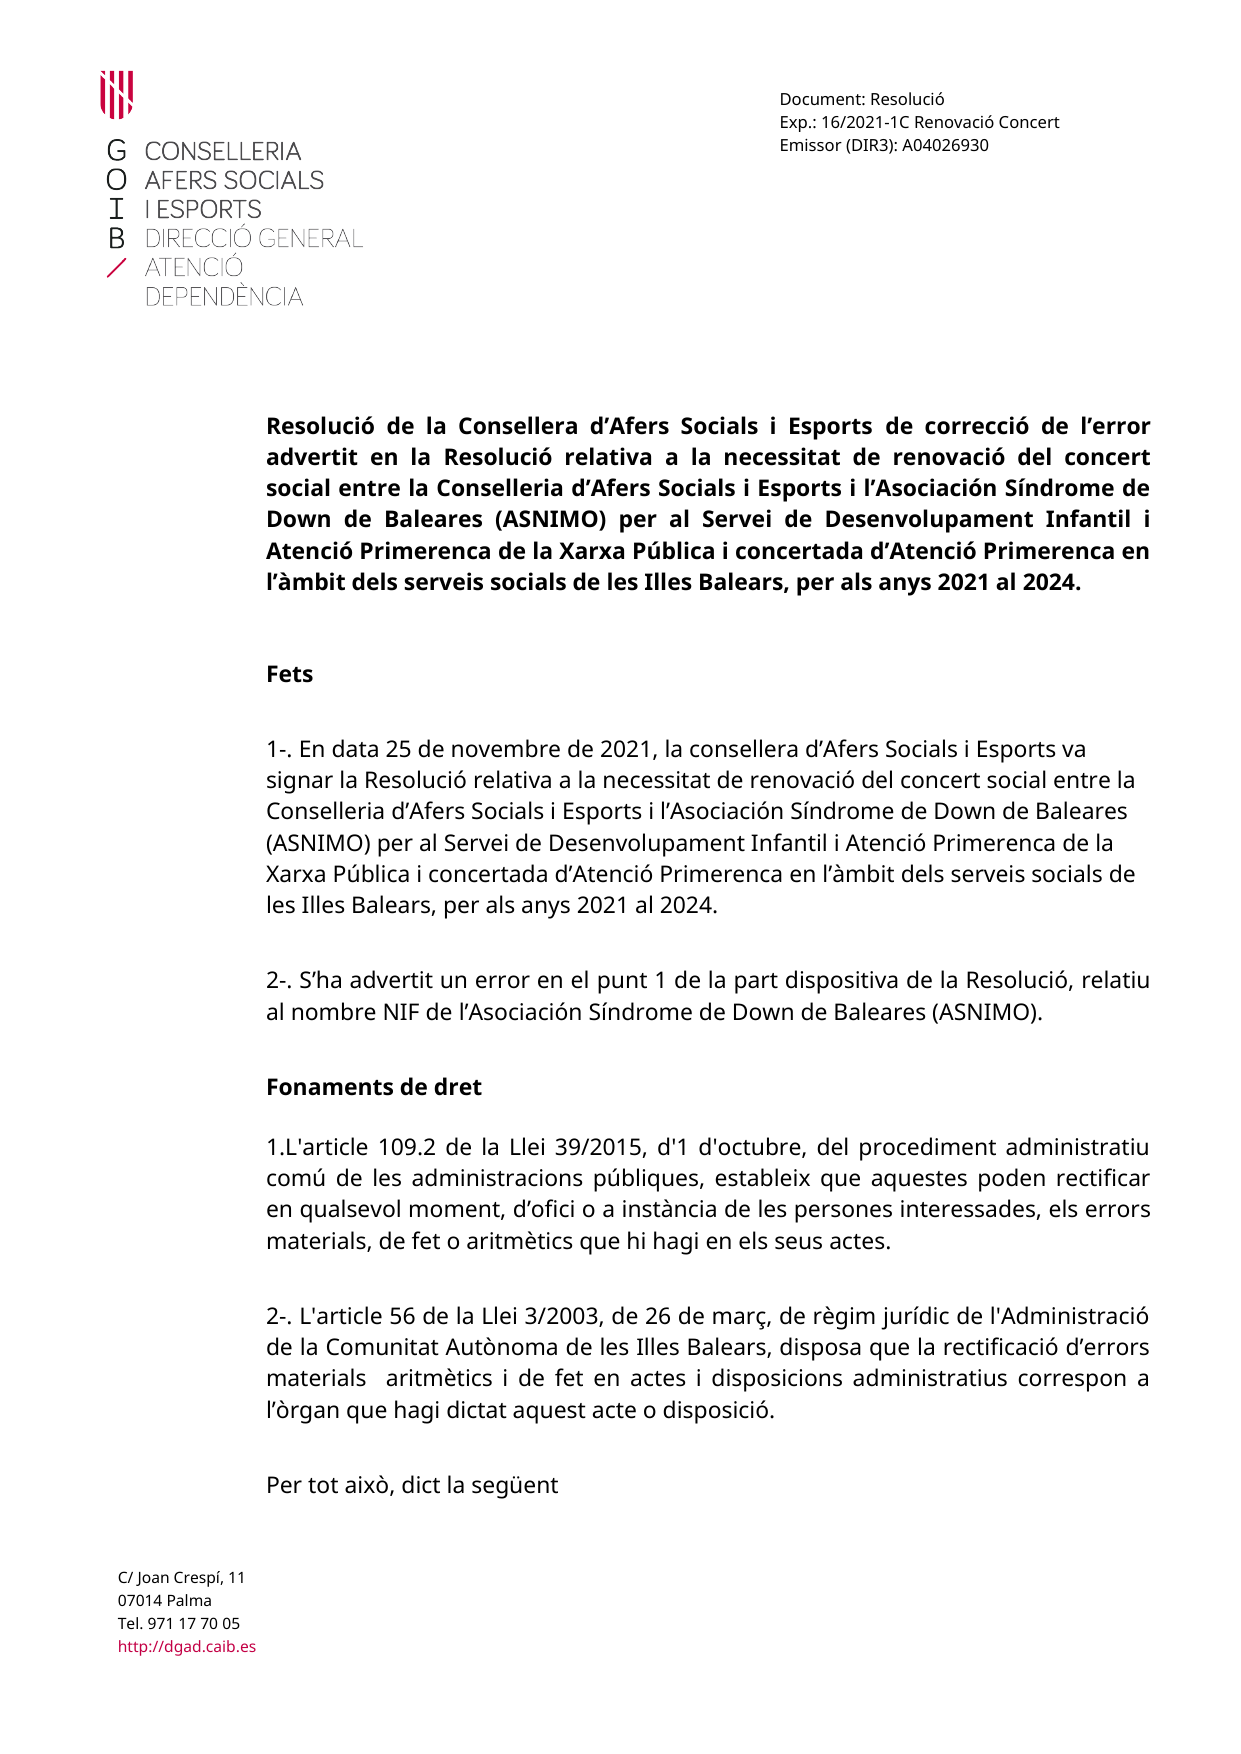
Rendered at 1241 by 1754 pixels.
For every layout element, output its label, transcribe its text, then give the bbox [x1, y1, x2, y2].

text Fonaments de dret [266, 1070, 1152, 1102]
picture [57, 30, 408, 347]
text Fets [266, 657, 1152, 689]
text 2-. L'article 56 de la Llei 3/2003, de 26 de març, de règim jurídic de l'Administració de la Comunitat Autònoma de les Illes Balears, disposa que la rectificació d’errors materials aritmètics i de fet en actes i disposicions administratius correspon a l’òrgan que hagi dictat aquest acte o disposició. [266, 1300, 1152, 1425]
text Per tot això, dict la següent [266, 1469, 1152, 1500]
text 1-. En data 25 de novembre de 2021, la consellera d’Afers Socials i Esports va signar la Resolució relativa a la necessitat de renovació del concert social entre la Conselleria d’Afers Socials i Esports i l’Asociación Síndrome de Down de Baleares (ASNIMO) per al Servei de Desenvolupament Infantil i Atenció Primerenca de la Xarxa Pública i concertada d’Atenció Primerenca en l’àmbit dels serveis socials de les Illes Balears, per als anys 2021 al 2024. [266, 733, 1152, 920]
text Resolució de la Consellera d’Afers Socials i Esports de correcció de l’error advertit en la Resolució relativa a la necessitat de renovació del concert social entre la Conselleria d’Afers Socials i Esports i l’Asociación Síndrome de Down de Baleares (ASNIMO) per al Servei de Desenvolupament Infantil i Atenció Primerenca de la Xarxa Pública i concertada d’Atenció Primerenca en l’àmbit dels serveis socials de les Illes Balears, per als anys 2021 al 2024. [266, 409, 1152, 597]
text 2-. S’ha advertit un error en el punt 1 de la part dispositiva de la Resolució, relatiu al nombre NIF de l’Asociación Síndrome de Down de Baleares (ASNIMO). [266, 964, 1152, 1027]
text 1.L'article 109.2 de la Llei 39/2015, d'1 d'octubre, del procediment administratiu comú de les administracions públiques, estableix que aquestes poden rectificar en qualsevol moment, d’ofici o a instància de les persones interessades, els errors materials, de fet o aritmètics que hi hagi en els seus actes. [266, 1131, 1152, 1256]
